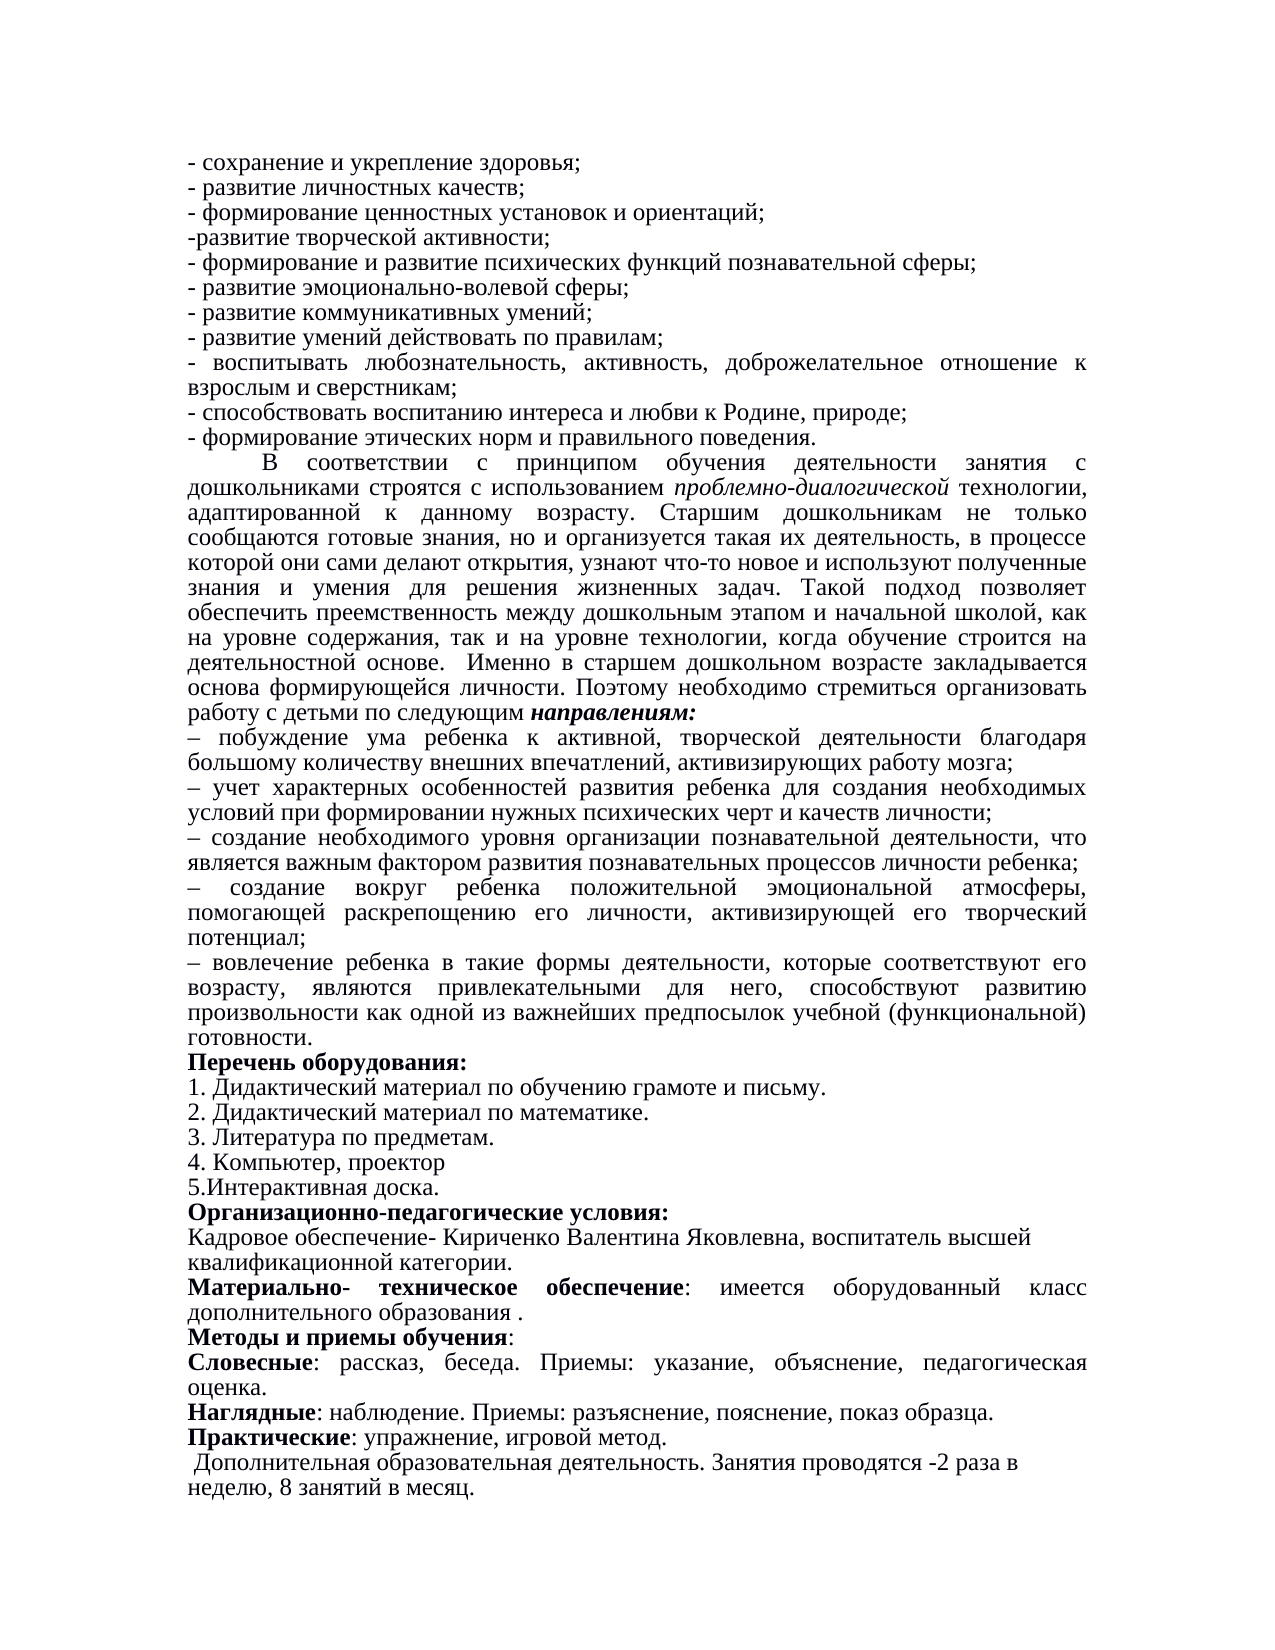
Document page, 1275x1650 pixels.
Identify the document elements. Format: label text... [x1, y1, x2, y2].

text - воспитывать любознательность, активность, доброжелательное отношение к взрослым и сверстникам; [187, 350, 1087, 400]
text - способствовать воспитанию интереса и любви к Родине, природе; [187, 400, 1087, 425]
text Организационно-педагогические условия: [187, 1200, 1087, 1225]
text – вовлечение ребенка в такие формы деятельности, которые соответствуют его возрасту, являются привлекательными для него, способствуют развитию произвольности как одной из важнейших предпосылок учебной (функциональной) готовности. [187, 950, 1087, 1050]
text - развитие личностных качеств; [187, 175, 1087, 200]
text – учет характерных особенностей развития ребенка для создания необходимых условий при формировании нужных психических черт и качеств личности; [187, 775, 1087, 825]
text - развитие умений действовать по правилам; [187, 325, 1087, 350]
text - сохранение и укрепление здоровья; [187, 150, 1087, 175]
text – побуждение ума ребенка к активной, творческой деятельности благодаря большому количеству внешних впечатлений, активизирующих работу мозга; [187, 725, 1087, 775]
text Дополнительная образовательная деятельность. Занятия проводятся -2 раза в неделю, 8 занятий в месяц. [187, 1450, 1087, 1500]
text -развитие творческой активности; [187, 225, 1087, 250]
text Материально- техническое обеспечение: имеется оборудованный класс дополнительного образования . [187, 1275, 1087, 1325]
text - развитие коммуникативных умений; [187, 300, 1087, 325]
text Словесные: рассказ, беседа. Приемы: указание, объяснение, педагогическая оценка. [187, 1350, 1087, 1400]
text - формирование ценностных установок и ориентаций; [187, 200, 1087, 225]
text 1. Дидактический материал по обучению грамоте и письму. [187, 1075, 1087, 1100]
text - формирование этических норм и правильного поведения. [187, 425, 1087, 450]
text В соответствии с принципом обучения деятельности занятия с дошкольниками строятся с использованием проблемно-диалогической технологии, адаптированной к данному возрасту. Старшим дошкольникам не только сообщаются готовые знания, но и организуется такая их деятельность, в процессе которой они сами делают открытия, узнают что-то новое и используют полученные знания и умения для решения жизненных задач. Такой подход позволяет обеспечить преемственность между дошкольным этапом и начальной школой, как на уровне содержания, так и на уровне технологии, когда обучение строится на деятельностной основе. Именно в старшем дошкольном возрасте закладывается основа формирующейся личности. Поэтому необходимо стремиться организовать работу с детьми по следующим направлениям: [187, 450, 1087, 725]
text Наглядные: наблюдение. Приемы: разъяснение, пояснение, показ образца. [187, 1400, 1087, 1425]
text 5.Интерактивная доска. [187, 1175, 1087, 1200]
text 4. Компьютер, проектор [187, 1150, 1087, 1175]
text – создание вокруг ребенка положительной эмоциональной атмосферы, помогающей раскрепощению его личности, активизирующей его творческий потенциал; [187, 875, 1087, 950]
text 2. Дидактический материал по математике. [187, 1100, 1087, 1125]
text Практические: упражнение, игровой метод. [187, 1425, 1087, 1450]
text – создание необходимого уровня организации познавательной деятельности, что является важным фактором развития познавательных процессов личности ребенка; [187, 825, 1087, 875]
text - формирование и развитие психических функций познавательной сферы; [187, 250, 1087, 275]
text Перечень оборудования: [187, 1050, 1087, 1075]
text 3. Литература по предметам. [187, 1125, 1087, 1150]
text Методы и приемы обучения: [187, 1325, 1087, 1350]
text Кадровое обеспечение- Кириченко Валентина Яковлевна, воспитатель высшей квалификационной категории. [187, 1225, 1087, 1275]
text - развитие эмоционально-волевой сферы; [187, 275, 1087, 300]
